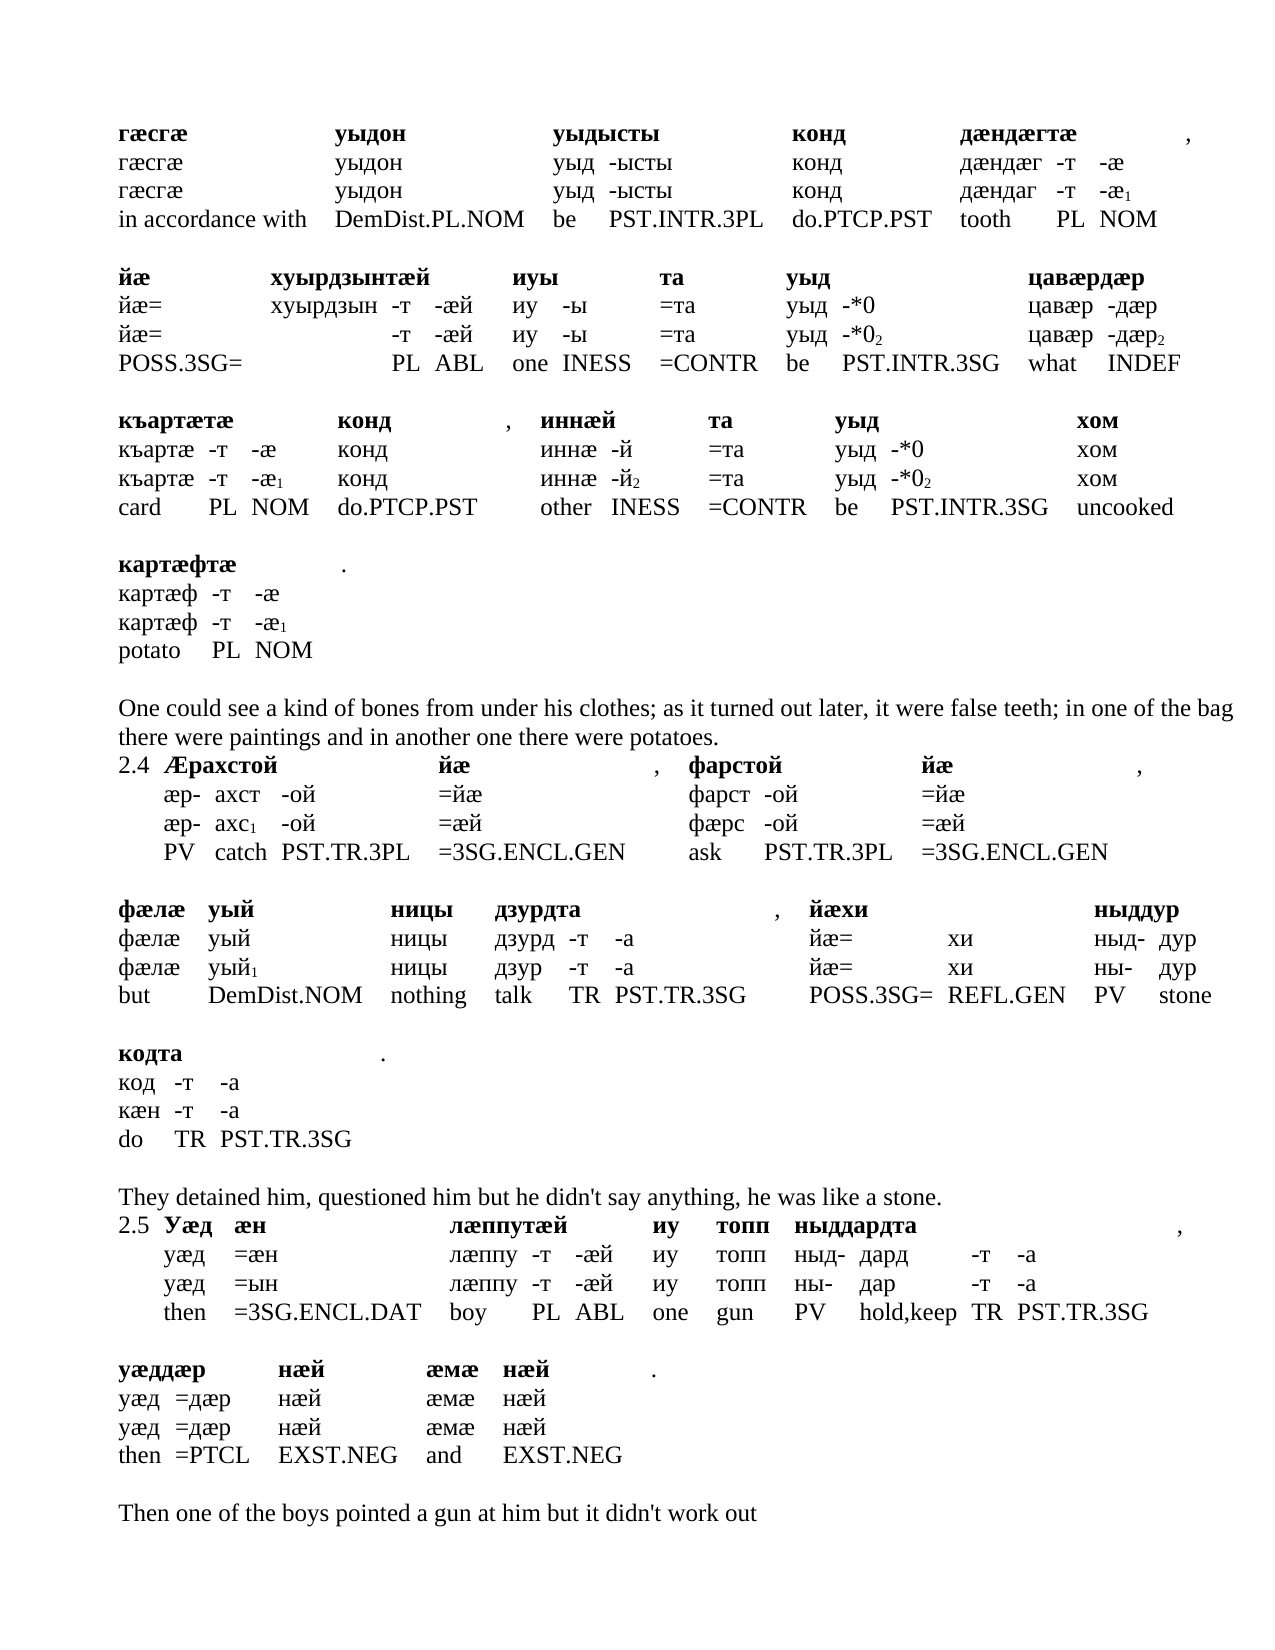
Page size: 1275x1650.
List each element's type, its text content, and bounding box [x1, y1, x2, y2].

text -а [614, 952, 747, 981]
text -æй [434, 291, 484, 319]
text They detained him, questioned him but he didn't say anything, he was like a stone. [118, 1182, 1249, 1211]
text be [786, 348, 828, 377]
text EXST.NEG [503, 1441, 623, 1469]
text =CONTR [659, 348, 758, 377]
text уыд [553, 147, 595, 176]
text 2.4 [118, 751, 149, 779]
text PST.TR.3SG [614, 981, 747, 1009]
text код [118, 1067, 160, 1096]
text фарстой [688, 751, 907, 779]
text иннæ [540, 434, 597, 463]
text йæхи [809, 894, 1080, 923]
text be [834, 492, 877, 521]
text One could see a kind of bones from under his clothes; as it turned out later, it were false teeth; in one of the bag there were paintings and in another one there were potatoes. [118, 693, 1249, 751]
text лæппу [449, 1239, 518, 1268]
text DemDist.PL.NOM [334, 204, 525, 233]
text дæндæг [960, 147, 1042, 176]
text =3SG.ENCL.DAT [234, 1297, 422, 1326]
text къартæ [118, 463, 194, 492]
text дзур [494, 952, 555, 981]
text нæй [503, 1354, 637, 1383]
text , [774, 894, 795, 923]
text -т [208, 463, 237, 492]
text =æн [234, 1239, 422, 1268]
text цавæр [1028, 319, 1093, 348]
text =та [708, 463, 807, 492]
text нæй [278, 1412, 398, 1441]
text ахст [214, 779, 267, 808]
text къартæтæ [118, 406, 323, 434]
text PL [212, 636, 241, 664]
text хом [1077, 463, 1174, 492]
text гæсгæ [118, 147, 307, 176]
text , [1136, 751, 1157, 779]
text -т [391, 319, 421, 348]
text 2.5 [118, 1211, 149, 1239]
text =та [708, 434, 807, 463]
text -т [569, 923, 601, 952]
text ныддур [1094, 894, 1226, 923]
text PST.TR.3PL [281, 837, 411, 866]
text уый1 [208, 952, 363, 981]
text лæппутæй [449, 1211, 639, 1239]
text =æй [438, 808, 626, 837]
text -æ [251, 434, 310, 463]
text -т [532, 1268, 561, 1297]
text иннæ [540, 463, 597, 492]
text NOM [1099, 204, 1158, 233]
text гæсгæ [118, 118, 321, 147]
text уæд [118, 1412, 161, 1441]
text хом [1077, 434, 1174, 463]
text хуырдзын [270, 291, 378, 319]
text do [118, 1124, 160, 1153]
text -а [1017, 1268, 1149, 1297]
text иннæй [540, 406, 694, 434]
text конд [337, 434, 478, 463]
text DemDist.NOM [208, 981, 363, 1009]
text , [1177, 1211, 1198, 1239]
text иу [512, 291, 548, 319]
text , [1185, 118, 1206, 147]
text -æй [575, 1268, 625, 1297]
text -ой [764, 779, 893, 808]
text кодта [118, 1038, 366, 1067]
text йæ= [118, 291, 243, 319]
text -т [532, 1239, 561, 1268]
text PST.TR.3PL [764, 837, 893, 866]
text card [118, 492, 194, 521]
text дзурд [494, 923, 555, 952]
text уыд [834, 434, 877, 463]
text , [505, 406, 526, 434]
text -т [1056, 147, 1085, 176]
text гæсгæ [118, 176, 307, 204]
text uncooked [1077, 492, 1174, 521]
text -т [208, 434, 237, 463]
text -т [174, 1096, 206, 1124]
text уыдон [334, 176, 525, 204]
text do.PTCP.PST [792, 204, 932, 233]
text PV [1094, 981, 1145, 1009]
text фарст [688, 779, 750, 808]
text -ой [764, 808, 893, 837]
text PST.INTR.3SG [842, 348, 1000, 377]
text хи [947, 952, 1066, 981]
text хом [1077, 406, 1188, 434]
text ABL [575, 1297, 625, 1326]
text -æ1 [1099, 176, 1158, 204]
text нæй [278, 1354, 412, 1383]
text hold,keep [859, 1297, 957, 1326]
text =дæр [175, 1383, 250, 1412]
text конд [792, 176, 932, 204]
text -й2 [611, 463, 680, 492]
text къартæ [118, 434, 194, 463]
text æмæ [426, 1354, 489, 1383]
text ницы [390, 952, 467, 981]
text -т [1056, 176, 1085, 204]
text -ы [562, 291, 632, 319]
text йæ [438, 751, 640, 779]
text уыд [786, 262, 1014, 291]
text ask [688, 837, 750, 866]
text PL [208, 492, 237, 521]
text уыд [786, 291, 828, 319]
text =æй [921, 808, 1109, 837]
text POSS.3SG= [809, 981, 934, 1009]
text =CONTR [708, 492, 807, 521]
text дæндæгтæ [960, 118, 1171, 147]
text ницы [390, 894, 481, 923]
text уыд [834, 463, 877, 492]
text конд [792, 147, 932, 176]
text -а [614, 923, 747, 952]
text уыдысты [553, 118, 778, 147]
text уæд [163, 1268, 206, 1297]
text картæф [118, 578, 198, 607]
text топп [716, 1211, 780, 1239]
text -дæр2 [1107, 319, 1181, 348]
text stone [1159, 981, 1212, 1009]
text talk [494, 981, 555, 1009]
text TR [971, 1297, 1003, 1326]
text ABL [434, 348, 484, 377]
text in accordance with [118, 204, 307, 233]
text PST.INTR.3PL [608, 204, 764, 233]
text фæлæ [118, 894, 194, 923]
text -æй [575, 1239, 625, 1268]
text конд [792, 118, 946, 147]
text PST.INTR.3SG [891, 492, 1049, 521]
text =3SG.ENCL.GEN [438, 837, 626, 866]
text PST.TR.3SG [220, 1124, 352, 1153]
text other [540, 492, 597, 521]
text PV [163, 837, 201, 866]
text nothing [390, 981, 467, 1009]
text gun [716, 1297, 767, 1326]
text уæд [118, 1383, 161, 1412]
text иу [652, 1268, 689, 1297]
text Then one of the boys pointed a gun at him but it didn't work out [118, 1498, 1249, 1527]
text уый [208, 894, 377, 923]
text та [708, 406, 821, 434]
text йæ [118, 262, 257, 291]
text tooth [960, 204, 1042, 233]
text йæ= [809, 952, 934, 981]
text -й [611, 434, 680, 463]
text -ы [562, 319, 632, 348]
text уæд [163, 1239, 206, 1268]
text -æ [1099, 147, 1158, 176]
text конд [337, 463, 478, 492]
text NOM [251, 492, 310, 521]
text иу [512, 319, 548, 348]
text =та [659, 319, 758, 348]
text картæфтæ [118, 549, 327, 578]
text уыдон [334, 147, 525, 176]
text ахс1 [214, 808, 267, 837]
text конд [337, 406, 492, 434]
text potato [118, 636, 198, 664]
text and [426, 1441, 475, 1469]
text PV [794, 1297, 846, 1326]
text кæн [118, 1096, 160, 1124]
text нæй [278, 1383, 398, 1412]
text картæф [118, 607, 198, 636]
text уый [208, 923, 363, 952]
text йæ= [118, 319, 243, 348]
text boy [449, 1297, 518, 1326]
text топп [716, 1268, 767, 1297]
text what [1028, 348, 1093, 377]
text дæндаг [960, 176, 1042, 204]
text be [553, 204, 595, 233]
text цавæр [1028, 291, 1093, 319]
text INESS [562, 348, 632, 377]
text -æ [254, 578, 313, 607]
text =йæ [921, 779, 1109, 808]
text one [652, 1297, 689, 1326]
text -*02 [842, 319, 1000, 348]
text йæ= [809, 923, 934, 952]
text -т [971, 1268, 1003, 1297]
text фæлæ [118, 923, 180, 952]
text -*02 [891, 463, 1049, 492]
text -т [212, 607, 241, 636]
text one [512, 348, 548, 377]
text then [118, 1441, 161, 1469]
text дур [1159, 923, 1212, 952]
text =PTCL [175, 1441, 250, 1469]
text ны- [1094, 952, 1145, 981]
text -ой [281, 808, 411, 837]
text . [380, 1038, 401, 1067]
text =ын [234, 1268, 422, 1297]
text . [341, 549, 362, 578]
text фæрс [688, 808, 750, 837]
text but [118, 981, 180, 1009]
text -т [971, 1239, 1003, 1268]
text =та [659, 291, 758, 319]
text æмæ [426, 1383, 475, 1412]
text TR [174, 1124, 206, 1153]
text ницы [390, 923, 467, 952]
text -*0 [891, 434, 1049, 463]
text нæй [503, 1412, 623, 1441]
text INESS [611, 492, 680, 521]
text ныд- [1094, 923, 1145, 952]
text ны- [794, 1268, 846, 1297]
text дур [1159, 952, 1212, 981]
text Ӕрахстой [163, 751, 424, 779]
text =йæ [438, 779, 626, 808]
text нæй [503, 1383, 623, 1412]
text -ой [281, 779, 411, 808]
text -ысты [608, 176, 764, 204]
text . [651, 1354, 672, 1383]
text æр- [163, 808, 201, 837]
text -дæр [1107, 291, 1181, 319]
text ӕр- [163, 779, 201, 808]
text ныддардта [794, 1211, 1163, 1239]
text do.PTCP.PST [337, 492, 478, 521]
text уæддæр [118, 1354, 264, 1383]
text цавæрдæр [1028, 262, 1195, 291]
text фæлæ [118, 952, 180, 981]
text PL [391, 348, 421, 377]
text уыд [786, 319, 828, 348]
text REFL.GEN [947, 981, 1066, 1009]
text catch [214, 837, 267, 866]
text æн [234, 1211, 436, 1239]
text -т [212, 578, 241, 607]
text уыд [834, 406, 1063, 434]
text Уæд [163, 1211, 220, 1239]
text PL [532, 1297, 561, 1326]
text -æ1 [254, 607, 313, 636]
text PL [1056, 204, 1085, 233]
text -т [569, 952, 601, 981]
text =дæр [175, 1412, 250, 1441]
text хи [947, 923, 1066, 952]
text дард [859, 1239, 957, 1268]
text иуы [512, 262, 646, 291]
text =3SG.ENCL.GEN [921, 837, 1109, 866]
text та [659, 262, 772, 291]
text -т [174, 1067, 206, 1096]
text иу [652, 1239, 689, 1268]
text TR [569, 981, 601, 1009]
text -т [391, 291, 421, 319]
text лæппу [449, 1268, 518, 1297]
text дар [859, 1268, 957, 1297]
text -ысты [608, 147, 764, 176]
text then [163, 1297, 206, 1326]
text дзурдта [494, 894, 760, 923]
text NOM [254, 636, 313, 664]
text йæ [921, 751, 1123, 779]
text уыд [553, 176, 595, 204]
text EXST.NEG [278, 1441, 398, 1469]
text POSS.3SG= [118, 348, 243, 377]
text иу [652, 1211, 702, 1239]
text ныд- [794, 1239, 846, 1268]
text æмæ [426, 1412, 475, 1441]
text INDEF [1107, 348, 1181, 377]
text уыдон [334, 118, 539, 147]
text PST.TR.3SG [1017, 1297, 1149, 1326]
text -æй [434, 319, 484, 348]
text хуырдзынтæй [270, 262, 498, 291]
text -а [220, 1067, 352, 1096]
text -а [220, 1096, 352, 1124]
text -а [1017, 1239, 1149, 1268]
text , [653, 751, 674, 779]
text -*0 [842, 291, 1000, 319]
text топп [716, 1239, 767, 1268]
text -æ1 [251, 463, 310, 492]
